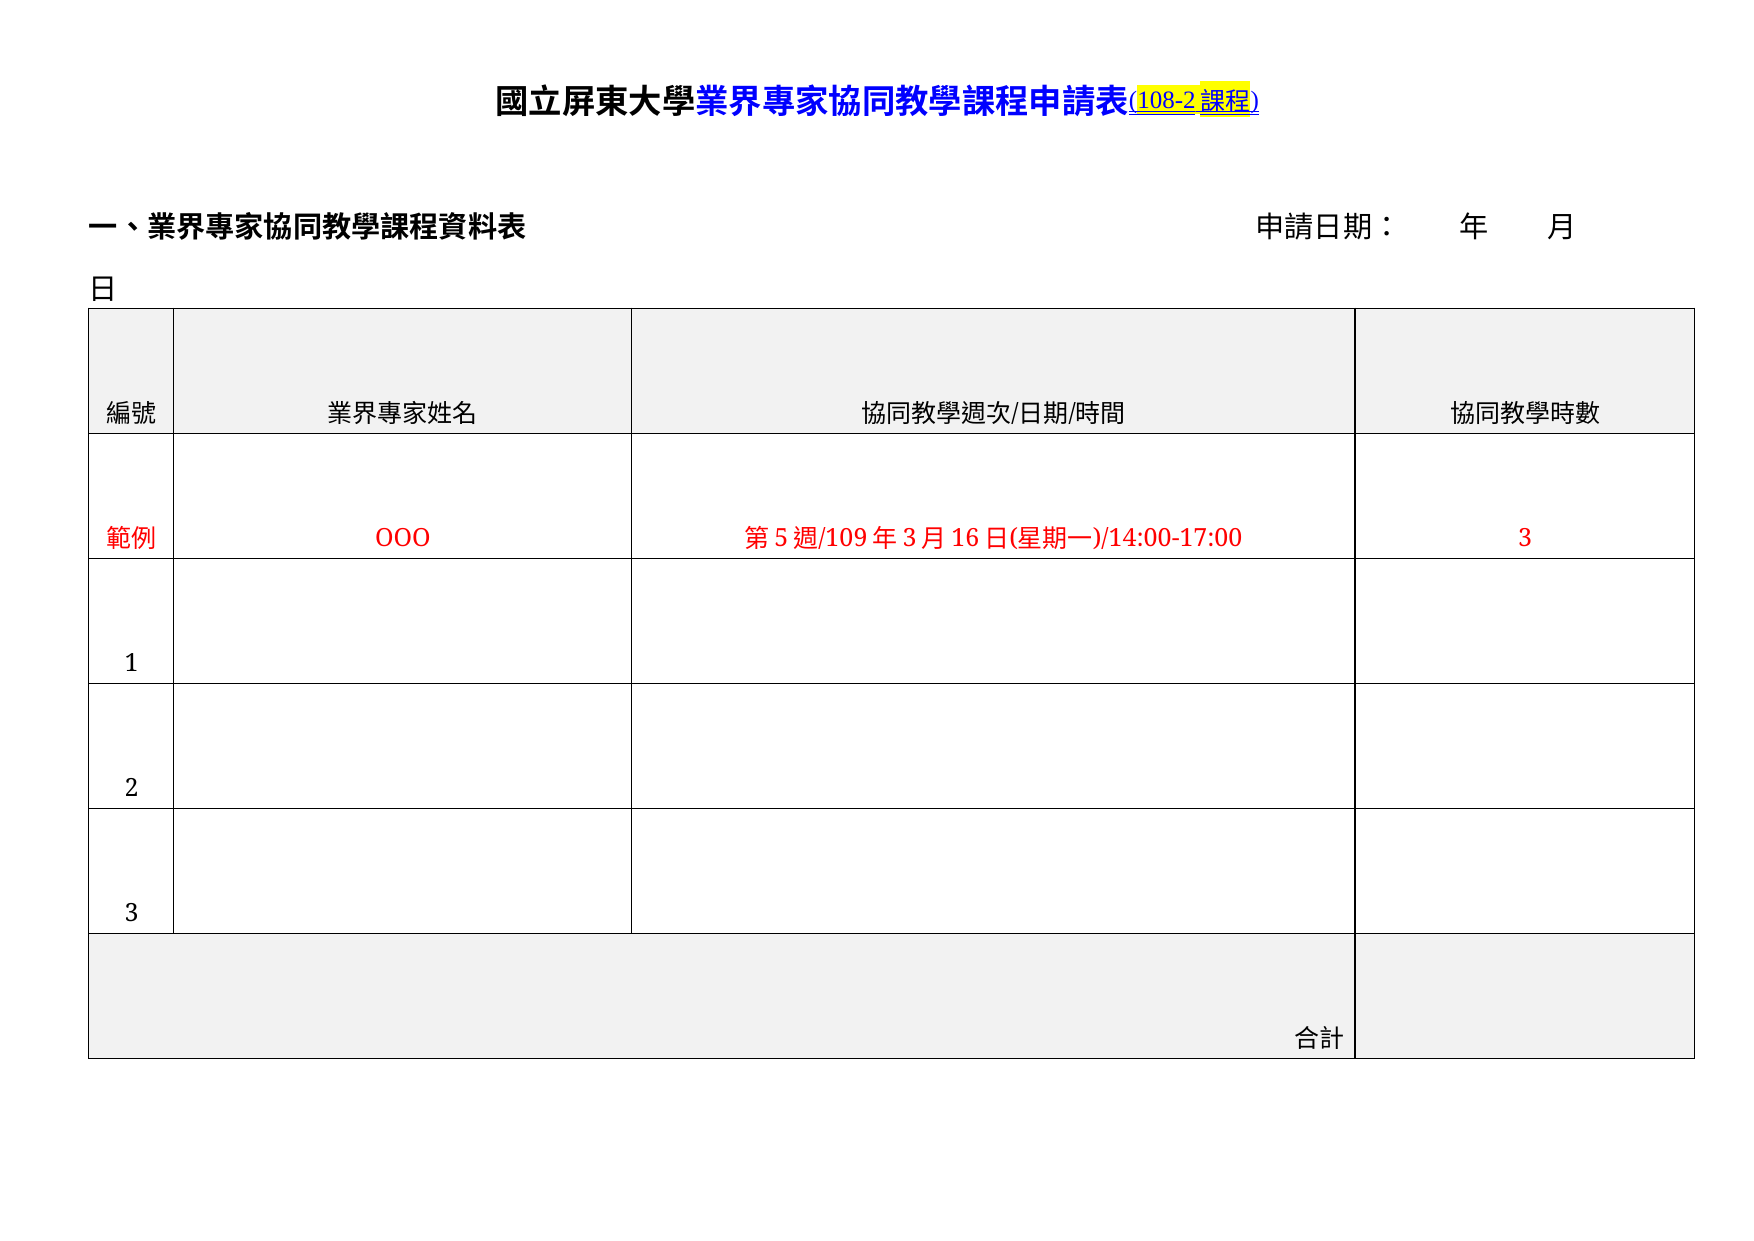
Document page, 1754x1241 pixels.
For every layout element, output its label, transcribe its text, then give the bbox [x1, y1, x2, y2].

table_cell [174, 809, 631, 933]
table_cell [1356, 809, 1694, 933]
table_cell 2 [89, 684, 173, 808]
table_cell [174, 684, 631, 808]
table_cell [632, 559, 1354, 683]
table_cell 合計 [89, 934, 1354, 1058]
table_cell [174, 559, 631, 683]
table_cell 1 [89, 559, 173, 683]
table_header 業界專家姓名 [174, 309, 631, 433]
table_header 協同教學週次/日期/時間 [632, 309, 1354, 433]
table_cell 3 [89, 809, 173, 933]
text 國立屏東大學業界專家協同教學課程申請表(108-2課程) [89, 58, 1665, 120]
text 一、業界專家協同教學課程資料表 申請日期： 年 月 日 [89, 183, 1640, 308]
table_cell [632, 684, 1354, 808]
table_header 協同教學時數 [1356, 309, 1694, 433]
table_cell [1356, 684, 1694, 808]
table_cell [1356, 934, 1694, 1058]
table_cell 3 [1356, 434, 1694, 558]
table_cell [1356, 559, 1694, 683]
table_cell 範例 [89, 434, 173, 558]
table_cell [632, 809, 1354, 933]
table_cell 第5週/109年3月16日(星期一)/14:00-17:00 [632, 434, 1354, 558]
table_cell OOO [174, 434, 631, 558]
table_header 編號 [89, 309, 173, 433]
